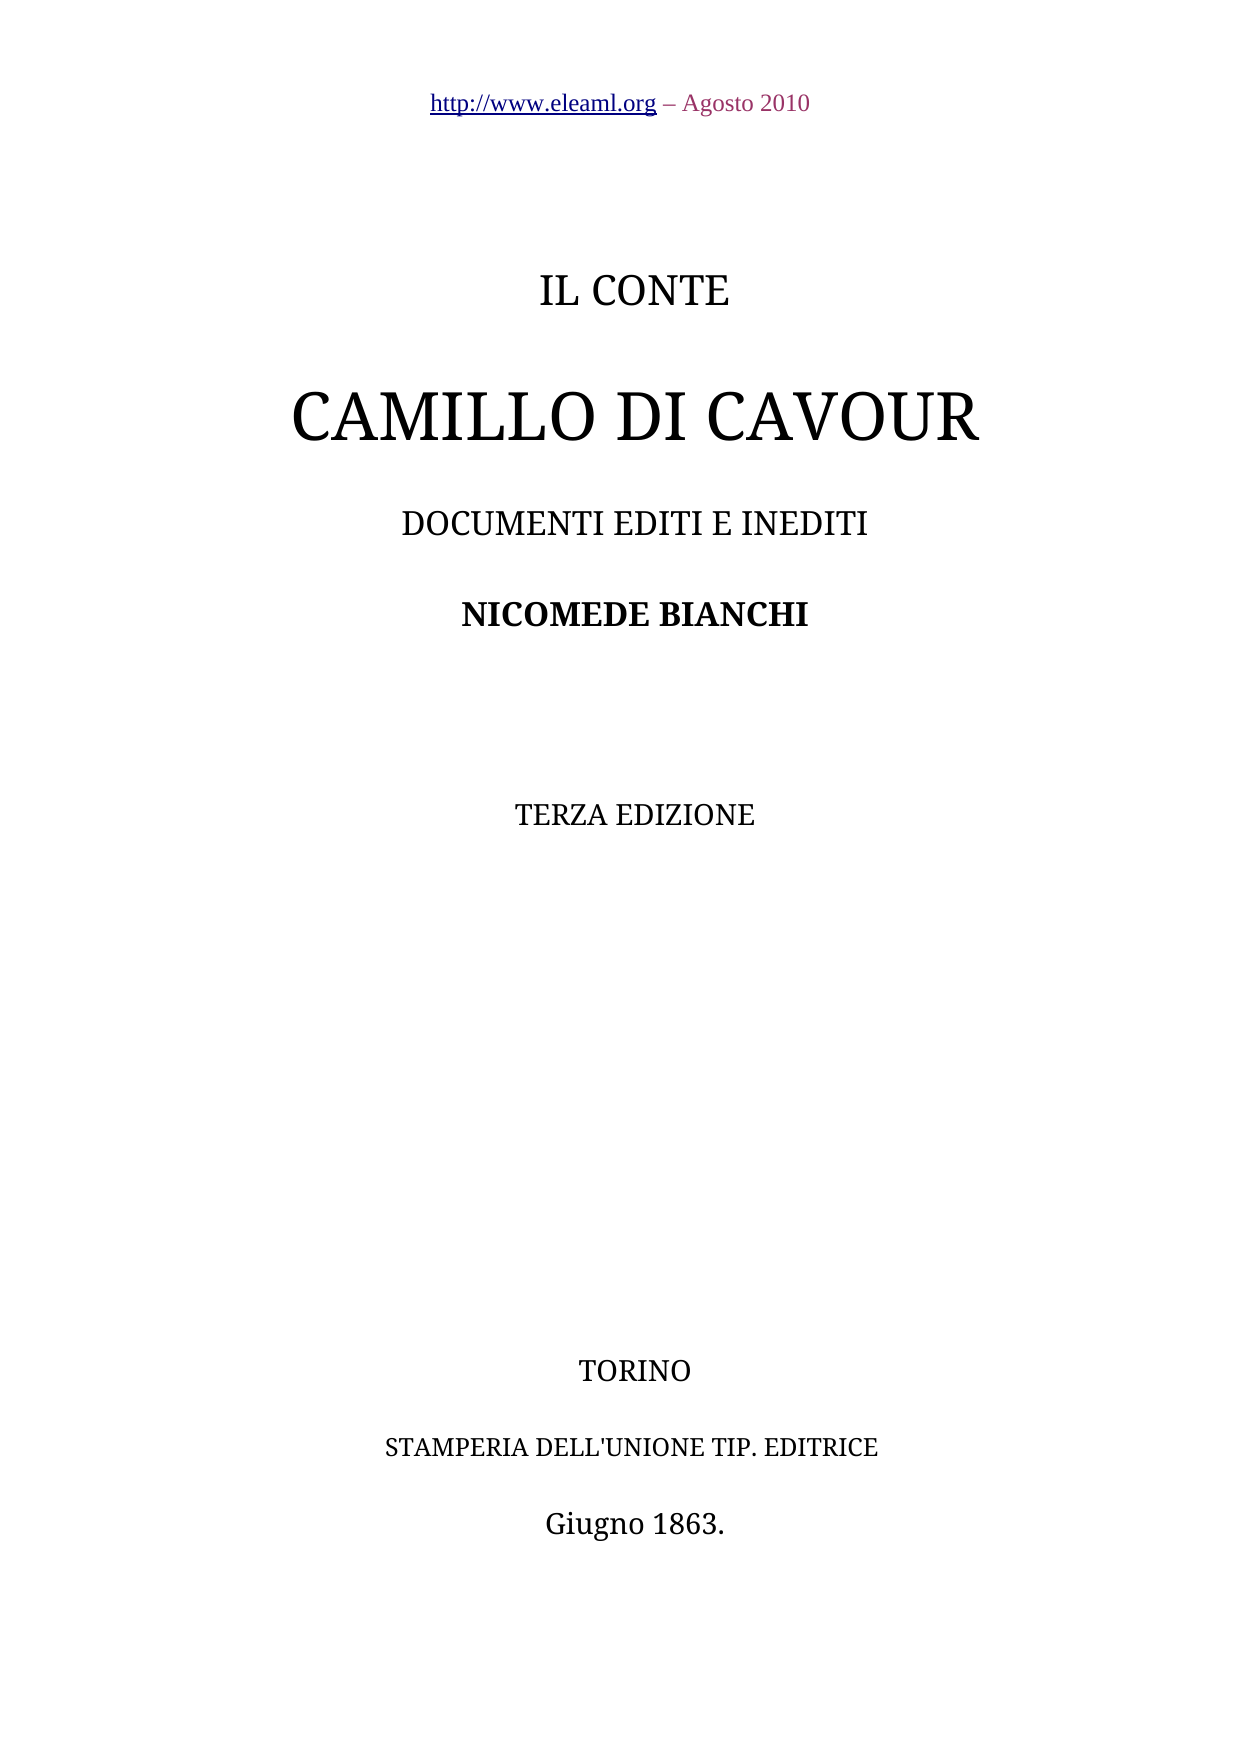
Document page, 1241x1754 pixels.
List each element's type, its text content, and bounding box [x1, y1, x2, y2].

text Giugno 1863. [118, 1503, 1122, 1543]
text TERZA EDIZIONE [118, 794, 1122, 834]
text STAMPERIA DELL'UNIONE TIP. EDITRICE [118, 1429, 1122, 1463]
text CAMILLO DI CAVOUR [118, 369, 1122, 460]
text NICOMEDE BIANCHI [118, 590, 1122, 636]
text TORINO [118, 1350, 1122, 1390]
text IL CONTE [118, 261, 1122, 318]
text DOCUMENTI EDITI E INEDITI [118, 499, 1122, 545]
